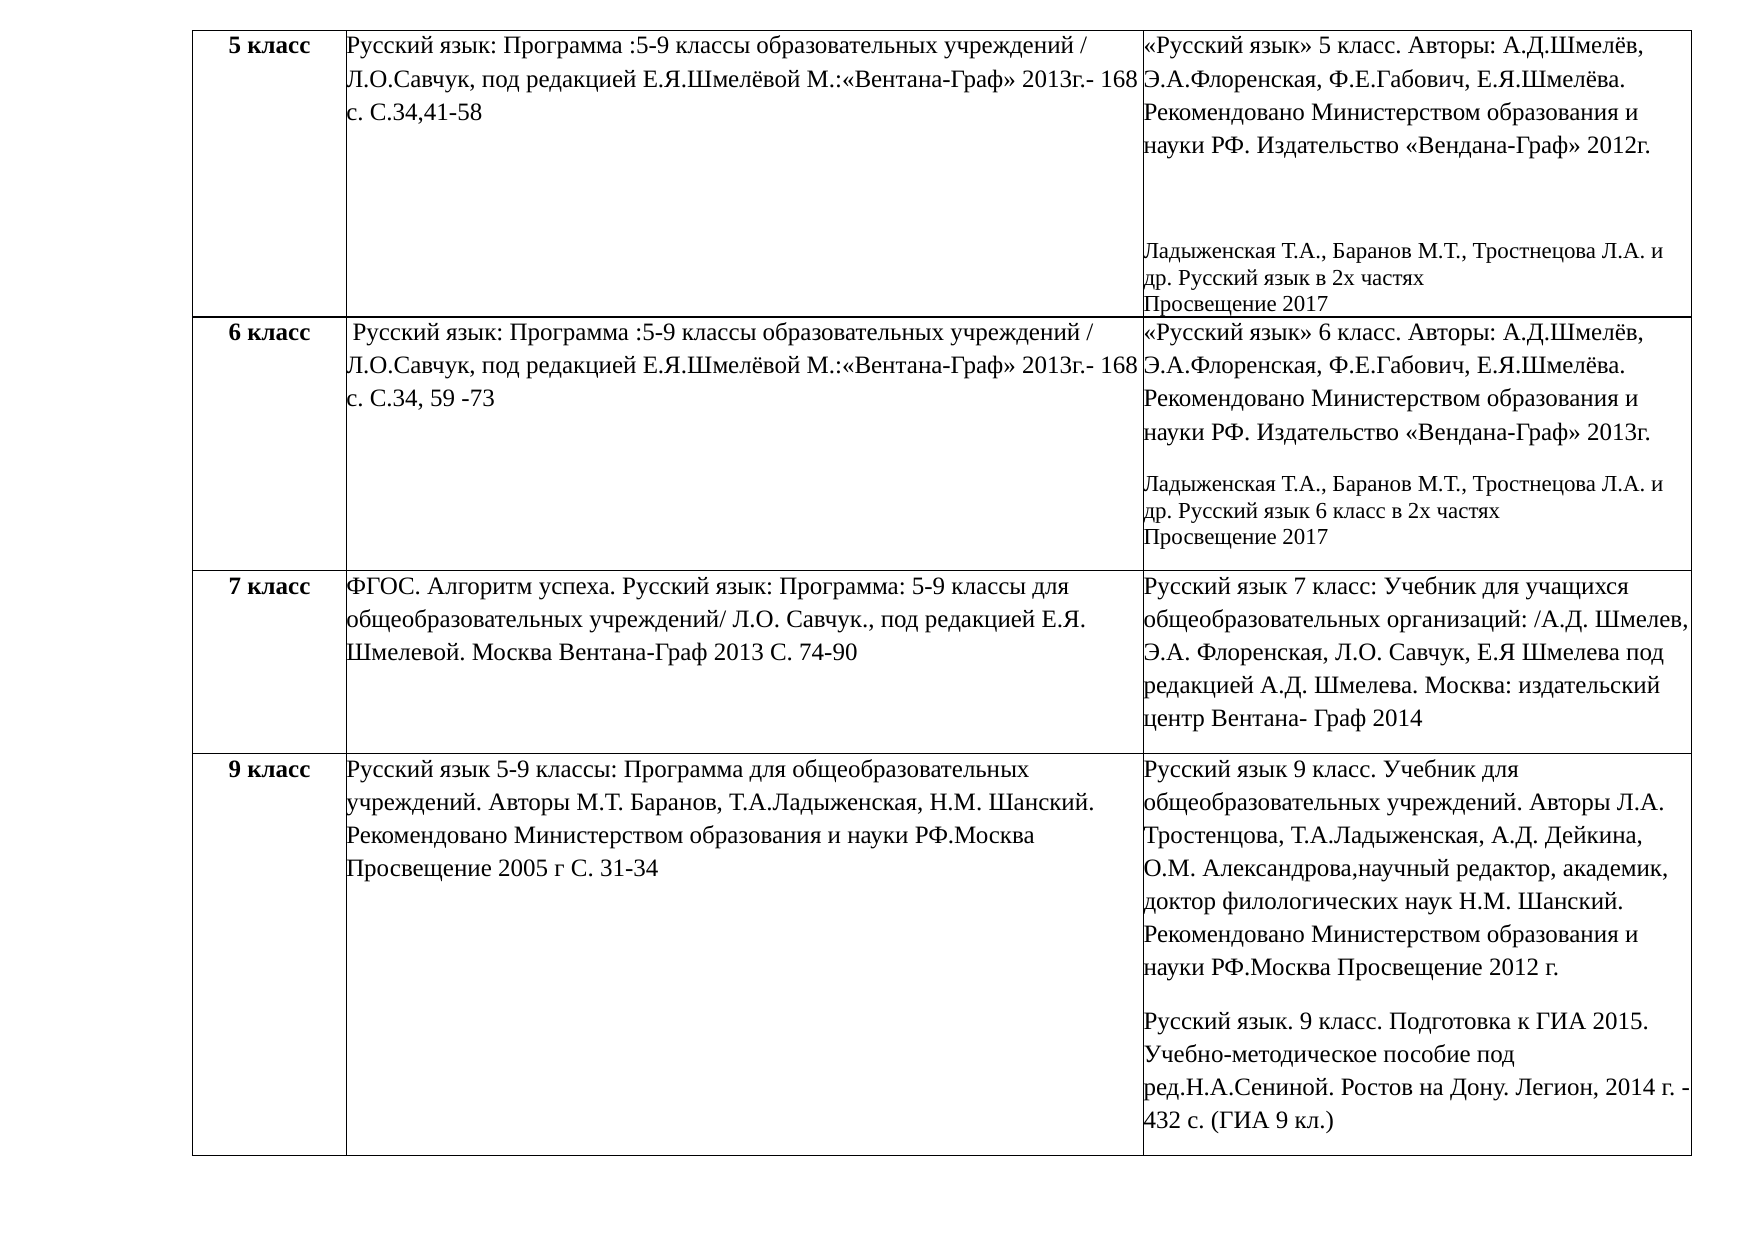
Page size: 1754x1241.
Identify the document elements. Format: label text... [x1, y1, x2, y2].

table_cell Русский язык 9 класс. Учебник для общеобразовательных учреждений. Авторы Л.А. Тростенцова, Т.А.Ладыженская, А.Д. Дейкина, О.М. Александрова,научный редактор, академик, доктор филологических наук Н.М. Шанский. Рекомендовано Министерством образования и науки РФ.Москва Просвещение 2012 г. Русский язык. 9 класс. Подготовка к ГИА 2015. Учебно-методическое пособие под ред.Н.А.Сениной. Ростов на Дону. Легион, 2014 г. -432 с. (ГИА 9 кл.) [1144, 754, 1691, 1155]
table_cell 5 класс [193, 31, 346, 316]
table_cell [1692, 570, 1696, 753]
table_cell [1692, 30, 1696, 316]
table_cell 9 класс [193, 754, 346, 1155]
table_cell Русский язык: Программа :5-9 классы образовательных учреждений / Л.О.Савчук, под редакцией Е.Я.Шмелёвой М.:«Вентана-Граф» 2013г.- 168 с. С.34, 59 -73 [347, 318, 1143, 570]
table_cell «Русский язык» 5 класс. Авторы: А.Д.Шмелёв, Э.А.Флоренская, Ф.Е.Габович, Е.Я.Шмелёва. Рекомендовано Министерством образования и науки РФ. Издательство «Вендана-Граф» 2012г. Ладыженская Т.А., Баранов М.Т., Тростнецова Л.А. и др. Русский язык в 2х частях Просвещение 2017 [1144, 31, 1691, 316]
table_cell [45, 316, 192, 570]
table_cell [1692, 753, 1696, 1155]
table_cell 7 класс [193, 571, 346, 753]
table_cell Русский язык 5-9 классы: Программа для общеобразовательных учреждений. Авторы М.Т. Баранов, Т.А.Ладыженская, Н.М. Шанский. Рекомендовано Министерством образования и науки РФ.Москва Просвещение 2005 г С. 31-34 [347, 754, 1143, 1155]
table_cell ФГОС. Алгоритм успеха. Русский язык: Программа: 5-9 классы для общеобразовательных учреждений/ Л.О. Савчук., под редакцией Е.Я. Шмелевой. Москва Вентана-Граф 2013 С. 74-90 [347, 571, 1143, 753]
table_cell [45, 570, 192, 753]
table_cell [45, 30, 192, 316]
table_cell Русский язык 7 класс: Учебник для учащихся общеобразовательных организаций: /А.Д. Шмелев, Э.А. Флоренская, Л.О. Савчук, Е.Я Шмелева под редакцией А.Д. Шмелева. Москва: издательский центр Вентана- Граф 2014 [1144, 571, 1691, 753]
table_cell Русский язык: Программа :5-9 классы образовательных учреждений / Л.О.Савчук, под редакцией Е.Я.Шмелёвой М.:«Вентана-Граф» 2013г.- 168 с. С.34,41-58 [347, 31, 1143, 316]
table_cell «Русский язык» 6 класс. Авторы: А.Д.Шмелёв, Э.А.Флоренская, Ф.Е.Габович, Е.Я.Шмелёва. Рекомендовано Министерством образования и науки РФ. Издательство «Вендана-Граф» 2013г. Ладыженская Т.А., Баранов М.Т., Тростнецова Л.А. и др. Русский язык 6 класс в 2х частях Просвещение 2017 [1144, 318, 1691, 570]
table_cell 6 класс [193, 318, 346, 570]
table_cell [1692, 316, 1696, 570]
table_cell [45, 753, 192, 1155]
